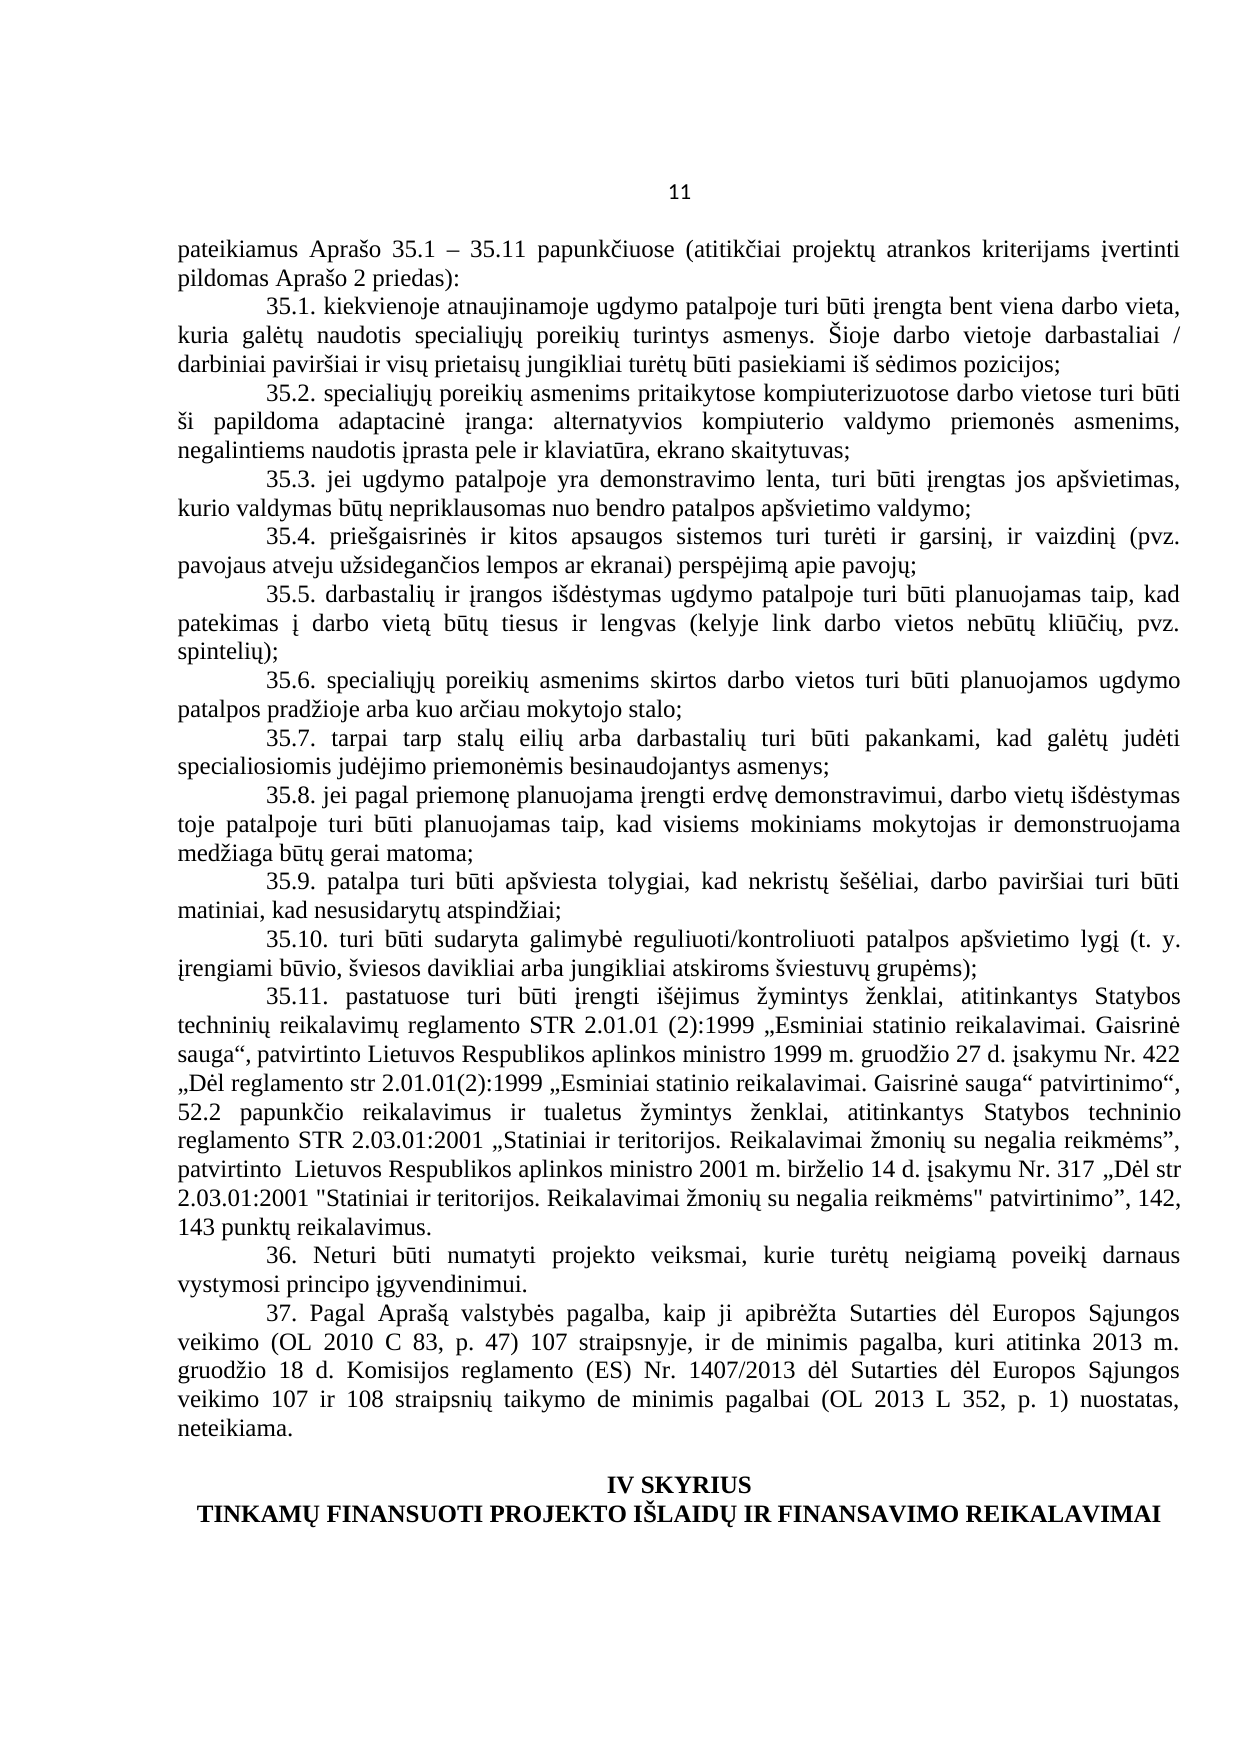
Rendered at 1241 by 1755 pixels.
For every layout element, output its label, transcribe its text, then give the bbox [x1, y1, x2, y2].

text 35.4. priešgaisrinės ir kitos apsaugos sistemos turi turėti ir garsinį, ir vaizdinį (pvz. pavojaus atveju užsidegančios lempos ar ekranai) perspėjimą apie pavojų; [177, 521, 1181, 579]
text 35.10. turi būti sudaryta galimybė reguliuoti/kontroliuoti patalpos apšvietimo lygį (t. y. įrengiami būvio, šviesos davikliai arba jungikliai atskiroms šviestuvų grupėms); [177, 924, 1181, 981]
text 36. Neturi būti numatyti projekto veiksmai, kurie turėtų neigiamą poveikį darnaus vystymosi principo įgyvendinimui. [177, 1241, 1181, 1298]
text 35.1. kiekvienoje atnaujinamoje ugdymo patalpoje turi būti įrengta bent viena darbo vieta, kuria galėtų naudotis specialiųjų poreikių turintys asmenys. Šioje darbo vietoje darbastaliai / darbiniai paviršiai ir visų prietaisų jungikliai turėtų būti pasiekiami iš sėdimos pozicijos; [177, 291, 1181, 378]
text pateikiamus Aprašo 35.1 – 35.11 papunkčiuose (atitikčiai projektų atrankos kriterijams įvertinti pildomas Aprašo 2 priedas): [177, 234, 1181, 291]
text 35.6. specialiųjų poreikių asmenims skirtos darbo vietos turi būti planuojamos ugdymo patalpos pradžioje arba kuo arčiau mokytojo stalo; [177, 665, 1181, 723]
text 35.8. jei pagal priemonę planuojama įrengti erdvę demonstravimui, darbo vietų išdėstymas toje patalpoje turi būti planuojamas taip, kad visiems mokiniams mokytojas ir demonstruojama medžiaga būtų gerai matoma; [177, 780, 1181, 866]
text 35.7. tarpai tarp stalų eilių arba darbastalių turi būti pakankami, kad galėtų judėti specialiosiomis judėjimo priemonėmis besinaudojantys asmenys; [177, 723, 1181, 780]
text IV SKYRIUS [177, 1471, 1181, 1499]
text 35.9. patalpa turi būti apšviesta tolygiai, kad nekristų šešėliai, darbo paviršiai turi būti matiniai, kad nesusidarytų atspindžiai; [177, 866, 1181, 924]
text 35.11. pastatuose turi būti įrengti išėjimus žymintys ženklai, atitinkantys Statybos techninių reikalavimų reglamento STR 2.01.01 (2):1999 „Esminiai statinio reikalavimai. Gaisrinė sauga“, patvirtinto Lietuvos Respublikos aplinkos ministro 1999 m. gruodžio 27 d. įsakymu Nr. 422 „Dėl reglamento str 2.01.01(2):1999 „Esminiai statinio reikalavimai. Gaisrinė sauga“ patvirtinimo“, 52.2 papunkčio reikalavimus ir tualetus žymintys ženklai, atitinkantys Statybos techninio reglamento STR 2.03.01:2001 „Statiniai ir teritorijos. Reikalavimai žmonių su negalia reikmėms”, patvirtinto Lietuvos Respublikos aplinkos ministro 2001 m. birželio 14 d. įsakymu Nr. 317 „Dėl str 2.03.01:2001 "Statiniai ir teritorijos. Reikalavimai žmonių su negalia reikmėms" patvirtinimo”, 142, 143 punktų reikalavimus. [177, 981, 1181, 1241]
text 35.2. specialiųjų poreikių asmenims pritaikytose kompiuterizuotose darbo vietose turi būti ši papildoma adaptacinė įranga: alternatyvios kompiuterio valdymo priemonės asmenims, negalintiems naudotis įprasta pele ir klaviatūra, ekrano skaitytuvas; [177, 378, 1181, 464]
text TINKAMŲ FINANSUOTI PROJEKTO IŠLAIDŲ IR FINANSAVIMO REIKALAVIMAI [177, 1499, 1181, 1528]
text 35.5. darbastalių ir įrangos išdėstymas ugdymo patalpoje turi būti planuojamas taip, kad patekimas į darbo vietą būtų tiesus ir lengvas (kelyje link darbo vietos nebūtų kliūčių, pvz. spintelių); [177, 579, 1181, 665]
text 37. Pagal Aprašą valstybės pagalba, kaip ji apibrėžta Sutarties dėl Europos Sąjungos veikimo (OL 2010 C 83, p. 47) 107 straipsnyje, ir de minimis pagalba, kuri atitinka 2013 m. gruodžio 18 d. Komisijos reglamento (ES) Nr. 1407/2013 dėl Sutarties dėl Europos Sąjungos veikimo 107 ir 108 straipsnių taikymo de minimis pagalbai (OL 2013 L 352, p. 1) nuostatas, neteikiama. [177, 1298, 1181, 1442]
text 35.3. jei ugdymo patalpoje yra demonstravimo lenta, turi būti įrengtas jos apšvietimas, kurio valdymas būtų nepriklausomas nuo bendro patalpos apšvietimo valdymo; [177, 464, 1181, 521]
